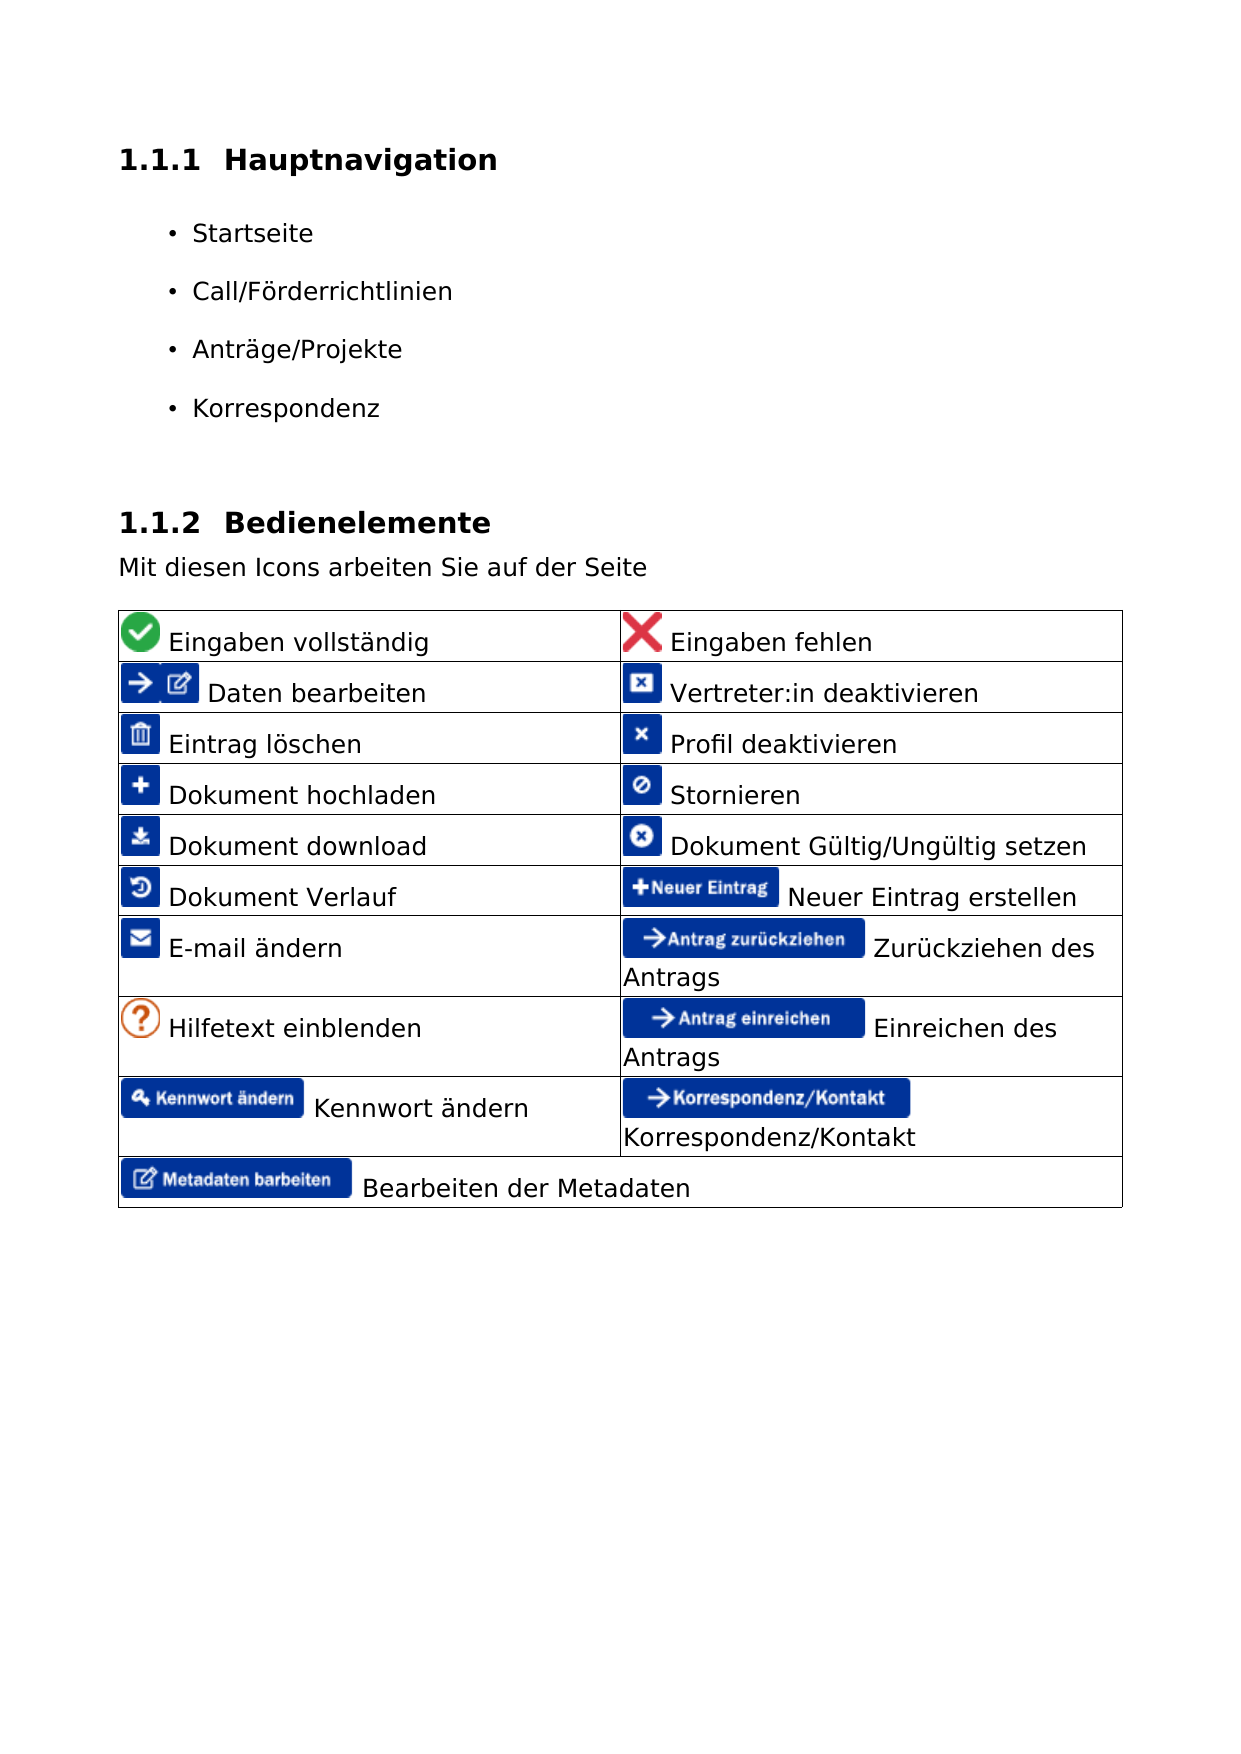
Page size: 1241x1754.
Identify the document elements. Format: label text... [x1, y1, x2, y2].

picture [121, 765, 160, 805]
list Anträge/Projekte [177, 336, 1122, 394]
table_cell Profil deaktivieren [621, 713, 1122, 763]
list Korrespondenz [177, 394, 1122, 452]
picture [622, 1078, 911, 1118]
table_cell Daten bearbeiten [119, 662, 620, 712]
table_cell Einreichen des Antrags [621, 997, 1122, 1076]
picture [121, 663, 200, 703]
list Startseite [177, 219, 1122, 277]
text Mit diesen Icons arbeiten Sie auf der Seite [118, 553, 1122, 582]
picture [121, 1078, 306, 1118]
table_cell Zurückziehen des Antrags [621, 916, 1122, 996]
table_cell Dokument Gültig/Ungültig setzen [621, 815, 1122, 864]
picture [121, 867, 160, 907]
picture [622, 765, 662, 805]
table_cell Korrespondenz/Kontakt [621, 1077, 1122, 1156]
picture [121, 816, 160, 856]
picture [622, 612, 662, 652]
table_cell Kennwort ändern [119, 1077, 620, 1156]
picture [622, 714, 662, 754]
subtitle Hauptnavigation [118, 143, 1122, 177]
table_cell Bearbeiten der Metadaten [119, 1157, 1122, 1207]
picture [622, 998, 865, 1038]
table_header Eingaben vollständig [119, 611, 620, 661]
table_cell Eintrag löschen [119, 713, 620, 763]
table_cell E-mail ändern [119, 916, 620, 996]
table_cell Dokument download [119, 815, 620, 864]
picture [622, 663, 662, 703]
picture [121, 612, 160, 652]
table_cell Dokument Verlauf [119, 866, 620, 915]
table_cell Dokument hochladen [119, 764, 620, 813]
table_cell Stornieren [621, 764, 1122, 813]
picture [622, 816, 662, 856]
table_cell Hilfetext einblenden [119, 997, 620, 1076]
table_cell Vertreter:in deaktivieren [621, 662, 1122, 712]
table_cell Neuer Eintrag erstellen [621, 866, 1122, 915]
picture [121, 918, 160, 958]
picture [622, 918, 865, 958]
picture [121, 1158, 354, 1198]
table_header Eingaben fehlen [621, 611, 1122, 661]
subtitle Bedienelemente [118, 507, 1122, 541]
list Call/Förderrichtlinien [177, 277, 1122, 336]
picture [622, 867, 780, 907]
picture [121, 714, 160, 754]
picture [121, 998, 160, 1038]
